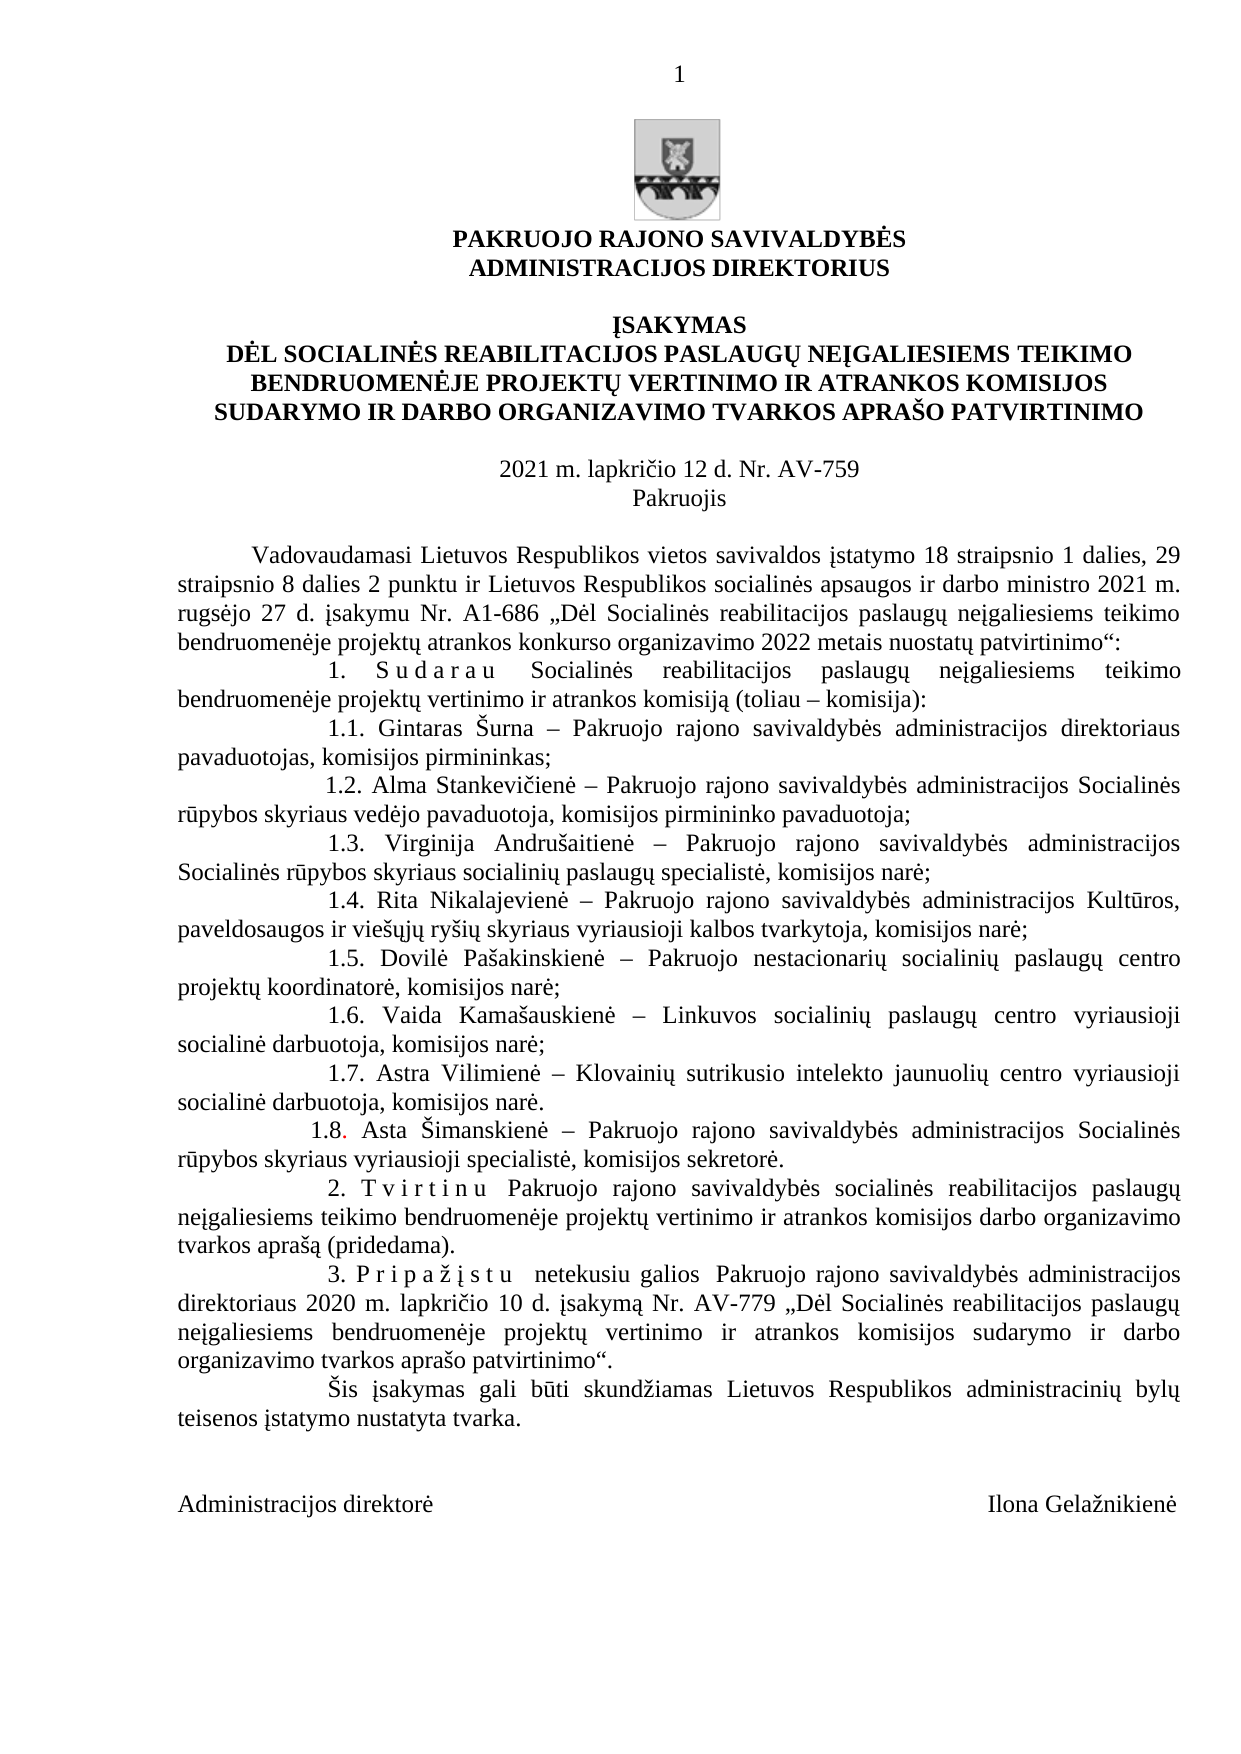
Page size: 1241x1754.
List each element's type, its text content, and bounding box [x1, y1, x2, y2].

text 1.1. Gintaras Šurna – Pakruojo rajono savivaldybės administracijos direktoriaus pavaduotojas, komisijos pirmininkas; [177, 713, 1181, 771]
text 3. Pripažįstu netekusiu galios Pakruojo rajono savivaldybės administracijos direktoriaus 2020 m. lapkričio 10 d. įsakymą Nr. AV-779 „Dėl Socialinės reabilitacijos paslaugų neįgaliesiems bendruomenėje projektų vertinimo ir atrankos komisijos sudarymo ir darbo organizavimo tvarkos aprašo patvirtinimo“. [177, 1259, 1181, 1374]
text Pakruojis [177, 483, 1181, 512]
text 1.5. Dovilė Pašakinskienė – Pakruojo nestacionarių socialinių paslaugų centro projektų koordinatorė, komisijos narė; [177, 943, 1181, 1001]
text 1.3. Virginija Andrušaitienė – Pakruojo rajono savivaldybės administracijos Socialinės rūpybos skyriaus socialinių paslaugų specialistė, komisijos narė; [177, 828, 1181, 886]
text 1.7. Astra Vilimienė – Klovainių sutrikusio intelekto jaunuolių centro vyriausioji socialinė darbuotoja, komisijos narė. [177, 1058, 1181, 1116]
text PAKRUOJO RAJONO SAVIVALDYBĖS [177, 224, 1181, 253]
text 2. Tvirtinu Pakruojo rajono savivaldybės socialinės reabilitacijos paslaugų neįgaliesiems teikimo bendruomenėje projektų vertinimo ir atrankos komisijos darbo organizavimo tvarkos aprašą (pridedama). [177, 1173, 1181, 1259]
text 1.6. Vaida Kamašauskienė – Linkuvos socialinių paslaugų centro vyriausioji socialinė darbuotoja, komisijos narė; [177, 1001, 1181, 1058]
text 1.4. Rita Nikalajevienė – Pakruojo rajono savivaldybės administracijos Kultūros, paveldosaugos ir viešųjų ryšių skyriaus vyriausioji kalbos tvarkytoja, komisijos narė; [177, 886, 1181, 943]
text Administracijos direktorė Ilona Gelažnikienė [177, 1489, 1181, 1518]
text Vadovaudamasi Lietuvos Respublikos vietos savivaldos įstatymo 18 straipsnio 1 dalies, 29 straipsnio 8 dalies 2 punktu ir Lietuvos Respublikos socialinės apsaugos ir darbo ministro 2021 m. rugsėjo 27 d. įsakymu Nr. A1-686 „Dėl Socialinės reabilitacijos paslaugų neįgaliesiems teikimo bendruomenėje projektų atrankos konkurso organizavimo 2022 metais nuostatų patvirtinimo“: [177, 541, 1181, 656]
text 2021 m. lapkričio 12 d. Nr. AV-759 [177, 454, 1181, 483]
text 1.8. Asta Šimanskienė – Pakruojo rajono savivaldybės administracijos Socialinės rūpybos skyriaus vyriausioji specialistė, komisijos sekretorė. [177, 1116, 1181, 1173]
text ADMINISTRACIJOS DIREKTORIUS [177, 253, 1181, 282]
text 1. Sudarau Socialinės reabilitacijos paslaugų neįgaliesiems teikimo bendruomenėje projektų vertinimo ir atrankos komisiją (toliau – komisija): [177, 656, 1181, 713]
text 1.2. Alma Stankevičienė – Pakruojo rajono savivaldybės administracijos Socialinės rūpybos skyriaus vedėjo pavaduotoja, komisijos pirmininko pavaduotoja; [177, 771, 1181, 828]
text ĮSAKYMAS [177, 311, 1181, 339]
text DĖL SOCIALINĖS REABILITACIJOS PASLAUGŲ NEĮGALIESIEMS TEIKIMO BENDRUOMENĖJE PROJEKTŲ VERTINIMO IR ATRANKOS KOMISIJOS SUDARYMO IR DARBO ORGANIZAVIMO TVARKOS APRAŠO PATVIRTINIMO [177, 339, 1181, 426]
text Šis įsakymas gali būti skundžiamas Lietuvos Respublikos administracinių bylų teisenos įstatymo nustatyta tvarka. [177, 1374, 1181, 1432]
